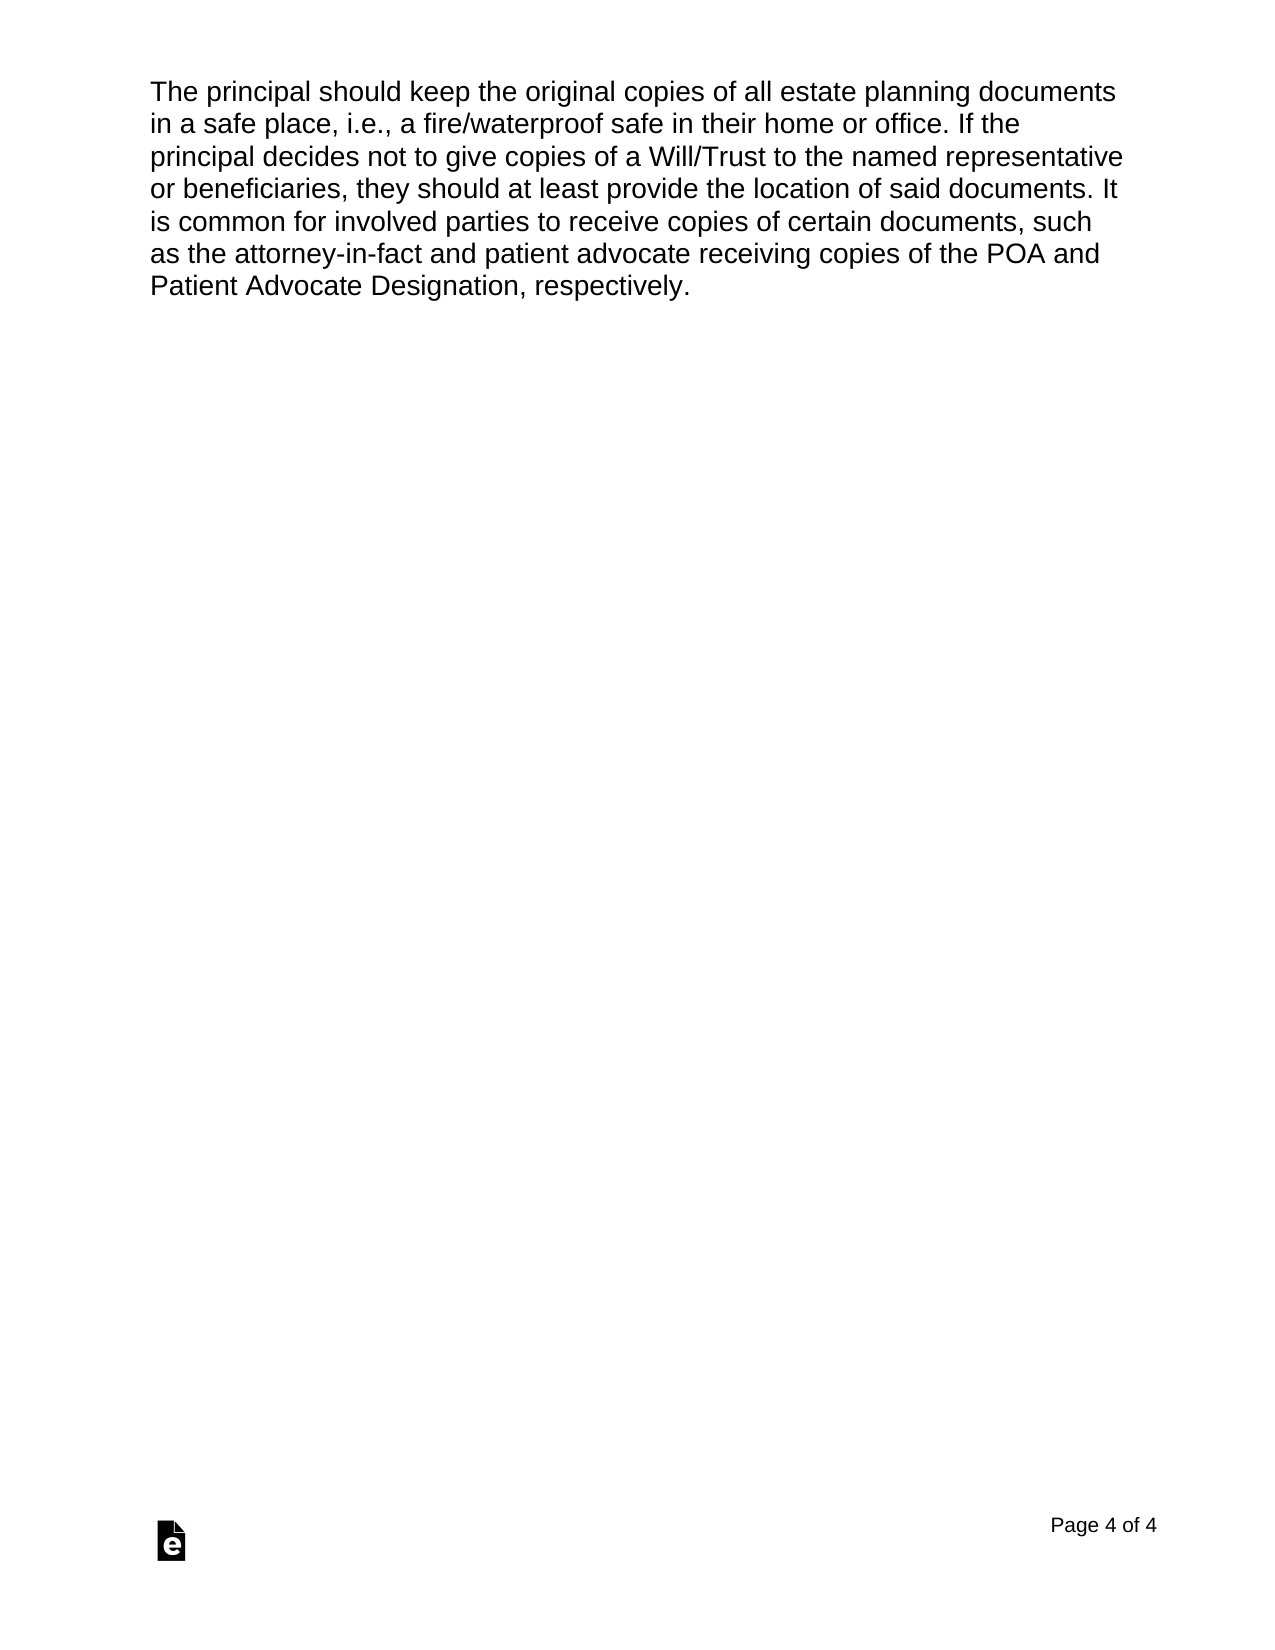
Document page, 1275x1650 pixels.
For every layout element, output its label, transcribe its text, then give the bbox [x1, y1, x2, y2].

text The principal should keep the original copies of all estate planning documents in a safe place, i.e., a fire/waterproof safe in their home or office. If the principal decides not to give copies of a Will/Trust to the named representative or beneficiaries, they should at least provide the location of said documents. It is common for involved parties to receive copies of certain documents, such as the attorney-in-fact and patient advocate receiving copies of the POA and Patient Advocate Designation, respectively. [150, 75, 1125, 302]
